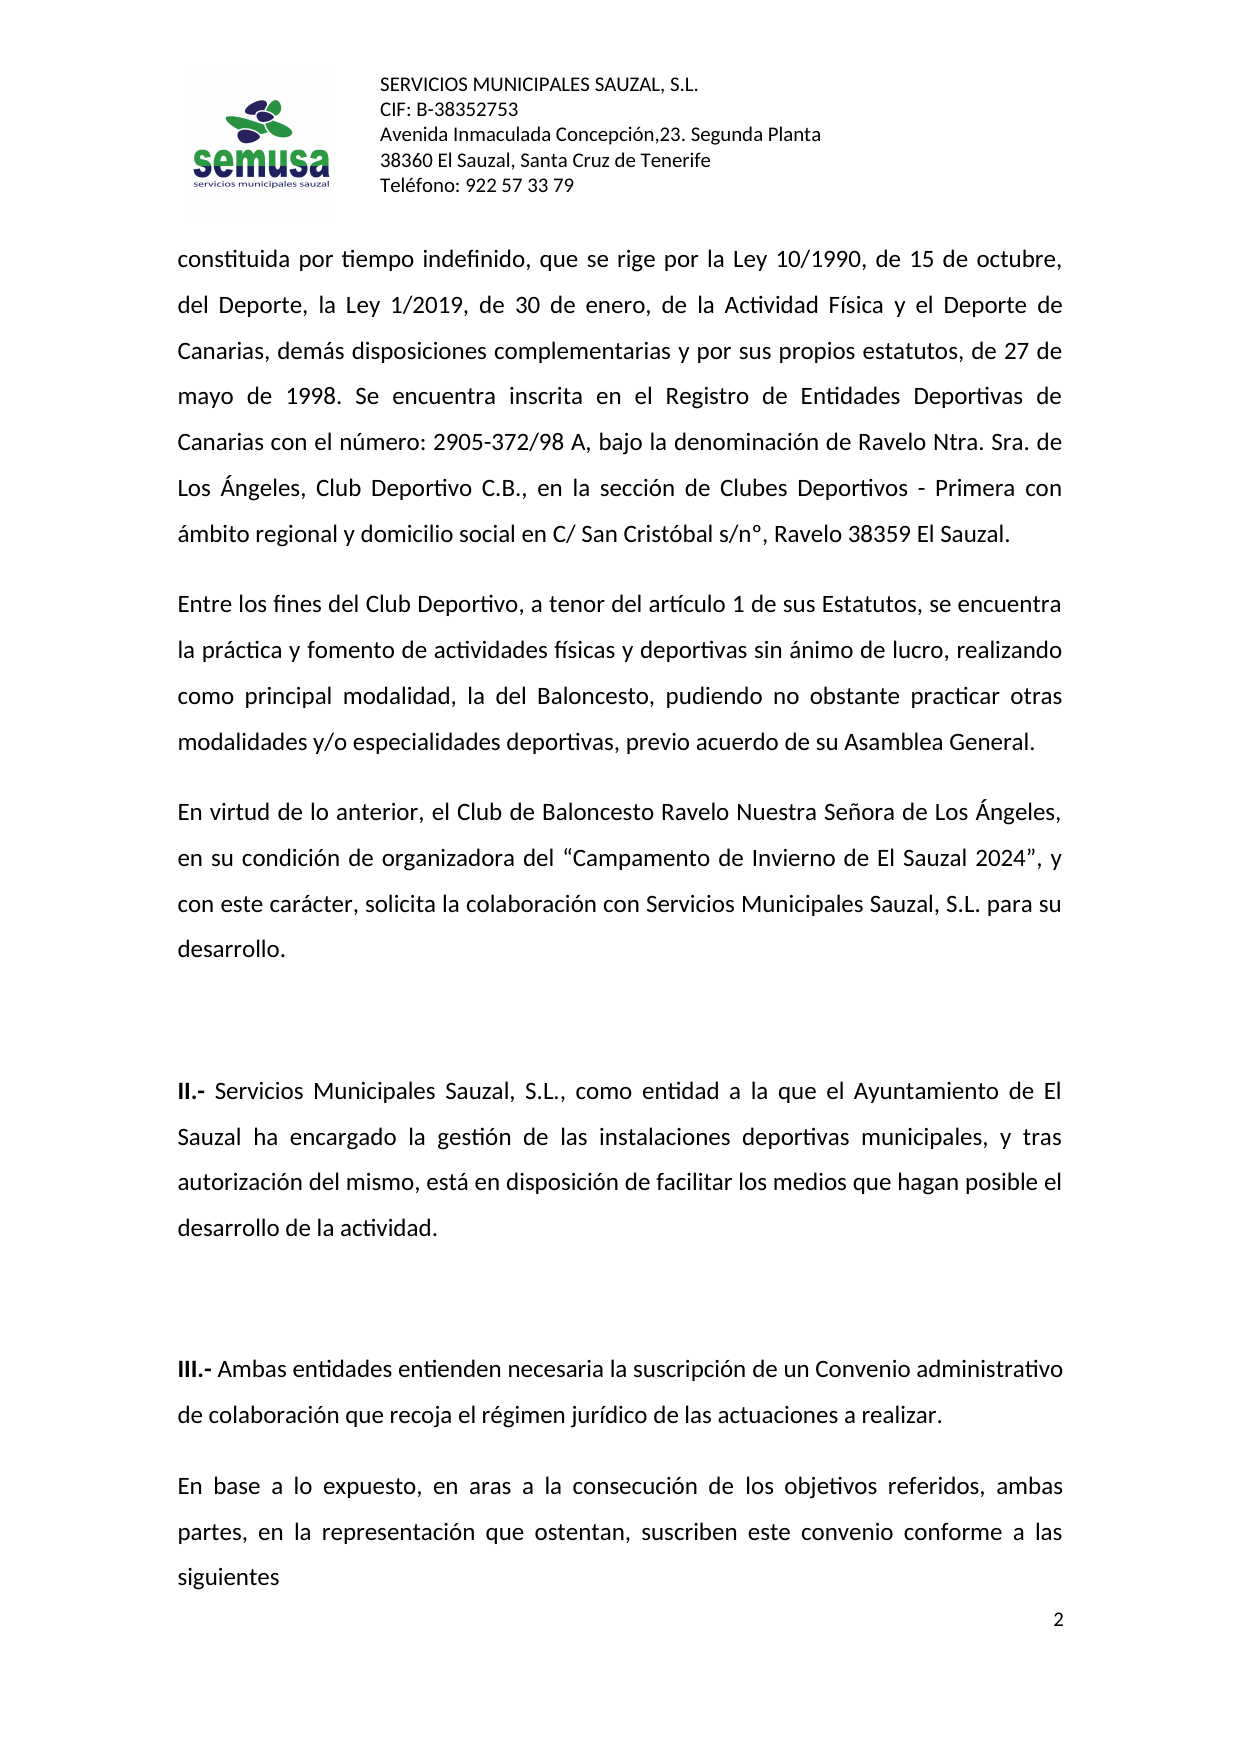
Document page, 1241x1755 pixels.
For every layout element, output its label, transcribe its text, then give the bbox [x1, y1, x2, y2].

text constituida por tiempo indefinido, que se rige por la Ley 10/1990, de 15 de octubre, del Deporte, la Ley 1/2019, de 30 de enero, de la Actividad Física y el Deporte de Canarias, demás disposiciones complementarias y por sus propios estatutos, de 27 de mayo de 1998. Se encuentra inscrita en el Registro de Entidades Deportivas de Canarias con el número: 2905-372/98 A, bajo la denominación de Ravelo Ntra. Sra. de Los Ángeles, Club Deportivo C.B., en la sección de Clubes Deportivos - Primera con ámbito regional y domicilio social en C/ San Cristóbal s/nº, Ravelo 38359 El Sauzal. [177, 243, 1063, 548]
text III.- Ambas entidades entienden necesaria la suscripción de un Convenio administrativo de colaboración que recoja el régimen jurídico de las actuaciones a realizar. [177, 1354, 1063, 1430]
text II.- Servicios Municipales Sauzal, S.L., como entidad a la que el Ayuntamiento de El Sauzal ha encargado la gestión de las instalaciones deportivas municipales, y tras autorización del mismo, está en disposición de facilitar los medios que hagan posible el desarrollo de la actividad. [177, 1075, 1063, 1243]
text Entre los fines del Club Deportivo, a tenor del artículo 1 de sus Estatutos, se encuentra la práctica y fomento de actividades físicas y deportivas sin ánimo de lucro, realizando como principal modalidad, la del Baloncesto, pudiendo no obstante practicar otras modalidades y/o especialidades deportivas, previo acuerdo de su Asamblea General. [177, 588, 1063, 756]
text En virtud de lo anterior, el Club de Baloncesto Ravelo Nuestra Señora de Los Ángeles, en su condición de organizadora del “Campamento de Invierno de El Sauzal 2024”, y con este carácter, solicita la colaboración con Servicios Municipales Sauzal, S.L. para su desarrollo. [177, 796, 1063, 964]
text En base a lo expuesto, en aras a la consecución de los objetivos referidos, ambas partes, en la representación que ostentan, suscriben este convenio conforme a las siguientes [177, 1470, 1063, 1592]
